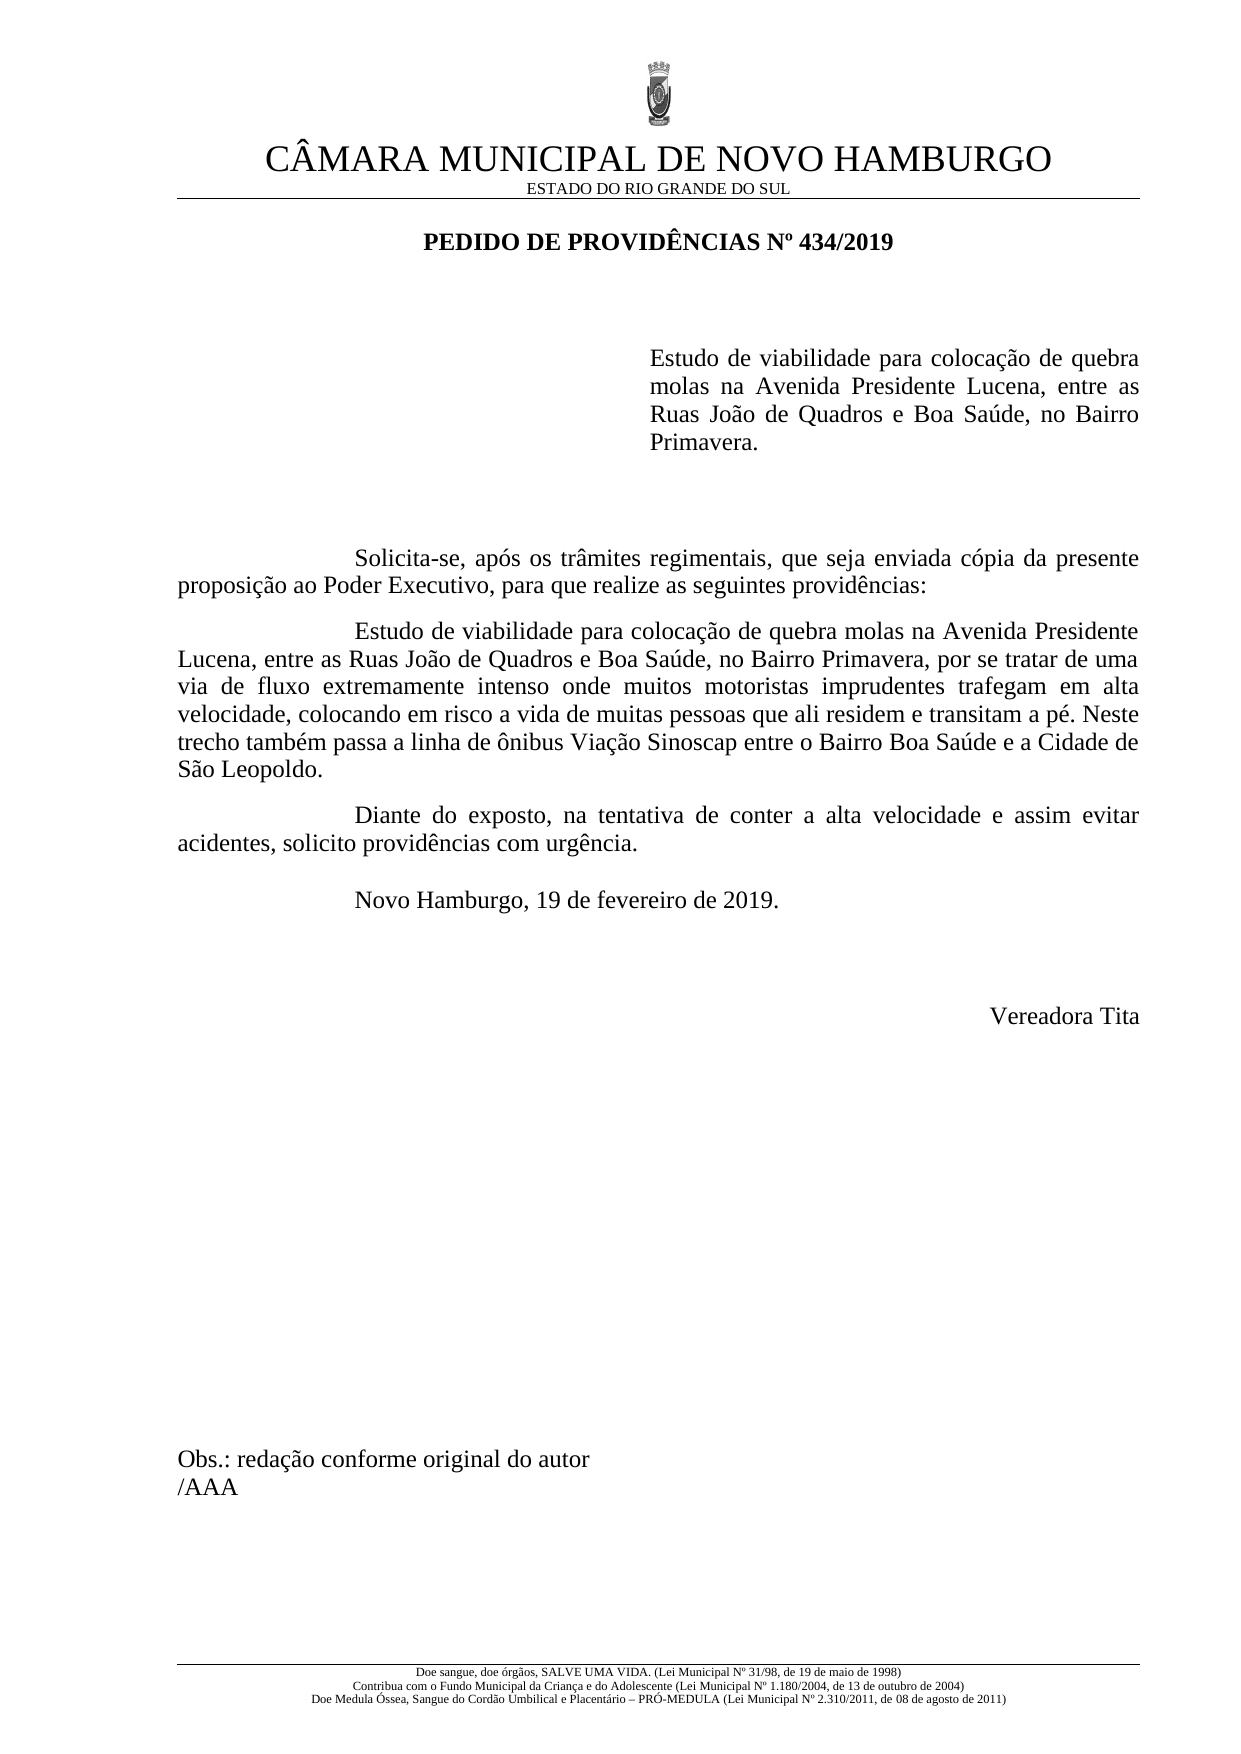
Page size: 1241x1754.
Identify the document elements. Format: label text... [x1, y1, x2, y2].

text Novo Hamburgo, 19 de fevereiro de 2019. [177, 886, 1140, 914]
text Solicita-se, após os trâmites regimentais, que seja enviada cópia da presente proposição ao Poder Executivo, para que realize as seguintes providências: [177, 544, 1140, 599]
text Obs.: redação conforme original do autor [177, 1446, 1140, 1473]
text Vereadora Tita [177, 1002, 1140, 1030]
text Estudo de viabilidade para colocação de quebra molas na Avenida Presidente Lucena, entre as Ruas João de Quadros e Boa Saúde, no Bairro Primavera. [649, 344, 1140, 455]
text PEDIDO DE PROVIDÊNCIAS Nº 434/2019 [177, 228, 1140, 256]
text /AAA [177, 1473, 1140, 1501]
text Estudo de viabilidade para colocação de quebra molas na Avenida Presidente Lucena, entre as Ruas João de Quadros e Boa Saúde, no Bairro Primavera, por se tratar de uma via de fluxo extremamente intenso onde muitos motoristas imprudentes trafegam em alta velocidade, colocando em risco a vida de muitas pessoas que ali residem e transitam a pé. Neste trecho também passa a linha de ônibus Viação Sinoscap entre o Bairro Boa Saúde e a Cidade de São Leopoldo. [177, 617, 1140, 783]
text Diante do exposto, na tentativa de conter a alta velocidade e assim evitar acidentes, solicito providências com urgência. [177, 801, 1140, 856]
